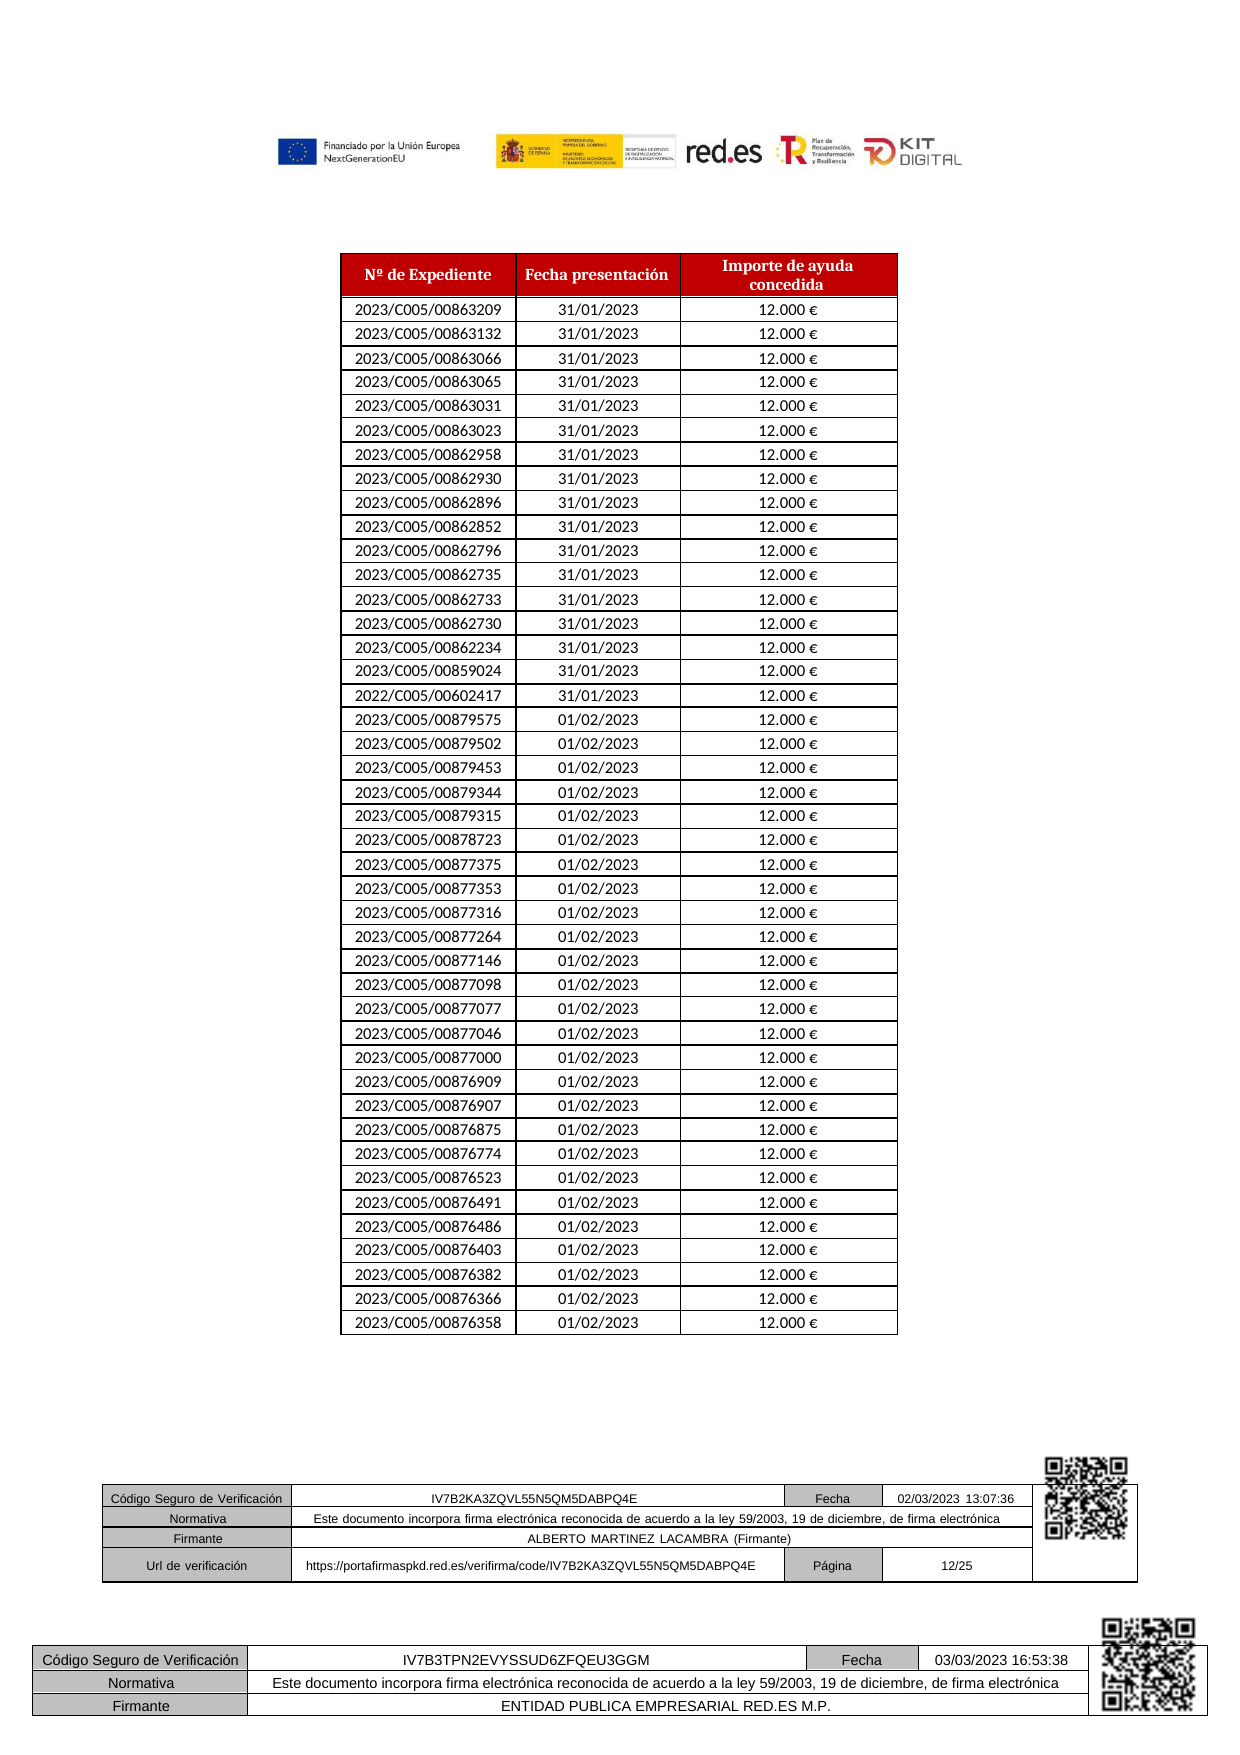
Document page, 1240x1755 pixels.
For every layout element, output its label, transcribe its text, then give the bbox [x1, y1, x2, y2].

table_cell 01/02/2023 [517, 1095, 680, 1117]
table_cell 12.000 € [681, 1191, 897, 1213]
table_cell 31/01/2023 [517, 660, 680, 683]
table_cell 2023/C005/00863066 [342, 347, 515, 369]
table_cell 2023/C005/00876774 [342, 1142, 515, 1165]
table_cell 12.000 € [681, 347, 897, 369]
table_cell 01/02/2023 [517, 1311, 680, 1334]
table_cell 12.000 € [681, 636, 897, 659]
table_header Fecha [785, 1485, 882, 1506]
table_cell Firmante [33, 1694, 247, 1715]
table_cell 31/01/2023 [517, 587, 680, 610]
table_cell 31/01/2023 [517, 540, 680, 562]
table_cell 2023/C005/00879315 [342, 805, 515, 828]
table_cell 12.000 € [681, 974, 897, 996]
table_cell 12.000 € [681, 1287, 897, 1309]
table_cell 12.000 € [681, 467, 897, 490]
table_cell 01/02/2023 [517, 1239, 680, 1262]
table_cell 12.000 € [681, 901, 897, 924]
table_cell ALBERTO MARTINEZ LACAMBRA (Firmante) [292, 1528, 1032, 1547]
table_cell 01/02/2023 [517, 1070, 680, 1093]
table_cell 2023/C005/00876491 [342, 1191, 515, 1213]
table_cell 12/25 [883, 1548, 1032, 1581]
table_header 02/03/2023 13:07:36 [883, 1485, 1032, 1506]
table_cell 12.000 € [681, 371, 897, 393]
table_cell 12.000 € [681, 805, 897, 828]
table_cell 12.000 € [681, 1239, 897, 1262]
table_cell 2023/C005/00878723 [342, 829, 515, 851]
table_cell https://portafirmaspkd.red.es/verifirma/code/IV7B2KA3ZQVL55N5QM5DABPQ4E [292, 1548, 784, 1581]
table_header Nº de Expediente [342, 254, 515, 296]
table_cell 12.000 € [681, 540, 897, 562]
table_cell 2023/C005/00859024 [342, 660, 515, 683]
table_cell 31/01/2023 [517, 563, 680, 586]
table_header [1033, 1485, 1137, 1581]
table_cell 12.000 € [681, 1311, 897, 1334]
table_cell 2023/C005/00862930 [342, 467, 515, 490]
table_cell 12.000 € [681, 997, 897, 1020]
table_cell 12.000 € [681, 732, 897, 755]
table_cell 12.000 € [681, 756, 897, 779]
table_cell ENTIDAD PUBLICA EMPRESARIAL RED.ES M.P. [248, 1694, 1088, 1715]
table_cell 12.000 € [681, 1119, 897, 1140]
table_cell 12.000 € [681, 395, 897, 417]
table_header IV7B3TPN2EVYSSUD6ZFQEU3GGM [248, 1646, 806, 1669]
table_cell 01/02/2023 [517, 1046, 680, 1068]
table_cell 2023/C005/00863209 [342, 298, 515, 321]
table_cell 12.000 € [681, 443, 897, 465]
table_cell 12.000 € [681, 1022, 897, 1044]
table_cell 2023/C005/00879502 [342, 732, 515, 755]
table_cell 31/01/2023 [517, 516, 680, 538]
table_cell 12.000 € [681, 853, 897, 875]
table_cell Página [785, 1548, 882, 1581]
table_cell 01/02/2023 [517, 805, 680, 828]
table_cell 2023/C005/00877098 [342, 974, 515, 996]
table_cell 2023/C005/00877046 [342, 1022, 515, 1044]
table_cell 2023/C005/00877146 [342, 950, 515, 972]
table_cell 31/01/2023 [517, 418, 680, 441]
table_cell 31/01/2023 [517, 371, 680, 393]
table_cell 01/02/2023 [517, 829, 680, 851]
table_cell 01/02/2023 [517, 1119, 680, 1140]
table_cell Este documento incorpora firma electrónica reconocida de acuerdo a la ley 59/2003, 19 de diciembre, de firma electrónica [292, 1507, 1032, 1526]
table_cell 2023/C005/00876366 [342, 1287, 515, 1309]
table_cell 12.000 € [681, 1142, 897, 1165]
table_header Código Seguro de Verificación [103, 1485, 291, 1506]
table_cell 31/01/2023 [517, 347, 680, 369]
table_cell 2023/C005/00863023 [342, 418, 515, 441]
table_cell 01/02/2023 [517, 1142, 680, 1165]
table_cell 01/02/2023 [517, 877, 680, 899]
table_cell 31/01/2023 [517, 467, 680, 490]
table_cell 2023/C005/00879575 [342, 708, 515, 731]
table_header Fecha presentación [517, 254, 680, 296]
table_cell 12.000 € [681, 685, 897, 706]
table_cell 01/02/2023 [517, 1022, 680, 1044]
table_cell 2023/C005/00876382 [342, 1263, 515, 1285]
table_cell 2023/C005/00862896 [342, 491, 515, 514]
table_cell 12.000 € [681, 1215, 897, 1237]
table_cell 12.000 € [681, 708, 897, 731]
table_cell 2023/C005/00862796 [342, 540, 515, 562]
table_cell 2023/C005/00876403 [342, 1239, 515, 1262]
table_cell 2023/C005/00877316 [342, 901, 515, 924]
table_cell 12.000 € [681, 516, 897, 538]
table_cell 12.000 € [681, 925, 897, 948]
table_cell 2023/C005/00862733 [342, 587, 515, 610]
table_cell 31/01/2023 [517, 636, 680, 659]
table_header 03/03/2023 16:53:38 [919, 1646, 1088, 1669]
table_cell Firmante [103, 1528, 291, 1547]
table_cell 01/02/2023 [517, 732, 680, 755]
table_cell 01/02/2023 [517, 708, 680, 731]
table_cell 2023/C005/00876875 [342, 1119, 515, 1140]
table_cell 01/02/2023 [517, 1191, 680, 1213]
table_cell 2023/C005/00862735 [342, 563, 515, 586]
table_cell 01/02/2023 [517, 756, 680, 779]
table_cell 01/02/2023 [517, 974, 680, 996]
table_header IV7B2KA3ZQVL55N5QM5DABPQ4E [292, 1485, 784, 1506]
table_header Importe de ayuda concedida [681, 254, 897, 296]
table_cell 12.000 € [681, 491, 897, 514]
table_cell 01/02/2023 [517, 1263, 680, 1285]
table_cell Normativa [103, 1507, 291, 1526]
table_header Fecha [807, 1646, 918, 1669]
table_cell 01/02/2023 [517, 901, 680, 924]
table_cell 12.000 € [681, 1263, 897, 1285]
table_cell 2023/C005/00877353 [342, 877, 515, 899]
table_cell 31/01/2023 [517, 612, 680, 634]
table_cell 2023/C005/00862958 [342, 443, 515, 465]
table_cell 01/02/2023 [517, 950, 680, 972]
table_cell 2023/C005/00863132 [342, 322, 515, 345]
table_cell 12.000 € [681, 660, 897, 683]
table_cell 12.000 € [681, 877, 897, 899]
table_cell 2023/C005/00879344 [342, 781, 515, 803]
table_cell 12.000 € [681, 950, 897, 972]
table_cell 2022/C005/00602417 [342, 685, 515, 706]
table_cell 12.000 € [681, 322, 897, 345]
table_cell 2023/C005/00876909 [342, 1070, 515, 1093]
table_cell 2023/C005/00876523 [342, 1166, 515, 1189]
table_cell 2023/C005/00863031 [342, 395, 515, 417]
table_cell 2023/C005/00879453 [342, 756, 515, 779]
table_cell Este documento incorpora firma electrónica reconocida de acuerdo a la ley 59/2003, 19 de diciembre, de firma electrónica [248, 1671, 1088, 1692]
table_cell 31/01/2023 [517, 322, 680, 345]
table_cell 2023/C005/00877264 [342, 925, 515, 948]
table_cell 12.000 € [681, 781, 897, 803]
table_cell 12.000 € [681, 829, 897, 851]
table_cell Url de verificación [103, 1548, 291, 1581]
table_cell 12.000 € [681, 1046, 897, 1068]
table_cell 12.000 € [681, 418, 897, 441]
table_cell 12.000 € [681, 563, 897, 586]
table_cell 12.000 € [681, 1166, 897, 1189]
table_cell 12.000 € [681, 587, 897, 610]
table_cell 01/02/2023 [517, 997, 680, 1020]
table_header Código Seguro de Verificación [33, 1646, 247, 1669]
table_cell 2023/C005/00877000 [342, 1046, 515, 1068]
table_cell 31/01/2023 [517, 491, 680, 514]
table_cell 01/02/2023 [517, 781, 680, 803]
table_cell 31/01/2023 [517, 685, 680, 706]
table_cell 31/01/2023 [517, 395, 680, 417]
table_cell 2023/C005/00876358 [342, 1311, 515, 1334]
table_cell 01/02/2023 [517, 1287, 680, 1309]
table_cell 01/02/2023 [517, 853, 680, 875]
table_cell 2023/C005/00877077 [342, 997, 515, 1020]
table_cell 2023/C005/00863065 [342, 371, 515, 393]
table_cell 2023/C005/00862730 [342, 612, 515, 634]
table_cell 2023/C005/00876486 [342, 1215, 515, 1237]
table_cell 12.000 € [681, 1095, 897, 1117]
table_cell 01/02/2023 [517, 925, 680, 948]
table_cell 2023/C005/00877375 [342, 853, 515, 875]
table_cell 2023/C005/00876907 [342, 1095, 515, 1117]
table_cell 01/02/2023 [517, 1166, 680, 1189]
table_cell 12.000 € [681, 298, 897, 321]
table_cell 31/01/2023 [517, 298, 680, 321]
table_cell 12.000 € [681, 1070, 897, 1093]
table_cell 01/02/2023 [517, 1215, 680, 1237]
table_cell 2023/C005/00862852 [342, 516, 515, 538]
table_cell 31/01/2023 [517, 443, 680, 465]
table_cell 12.000 € [681, 612, 897, 634]
table_cell 2023/C005/00862234 [342, 636, 515, 659]
table_cell Normativa [33, 1671, 247, 1692]
